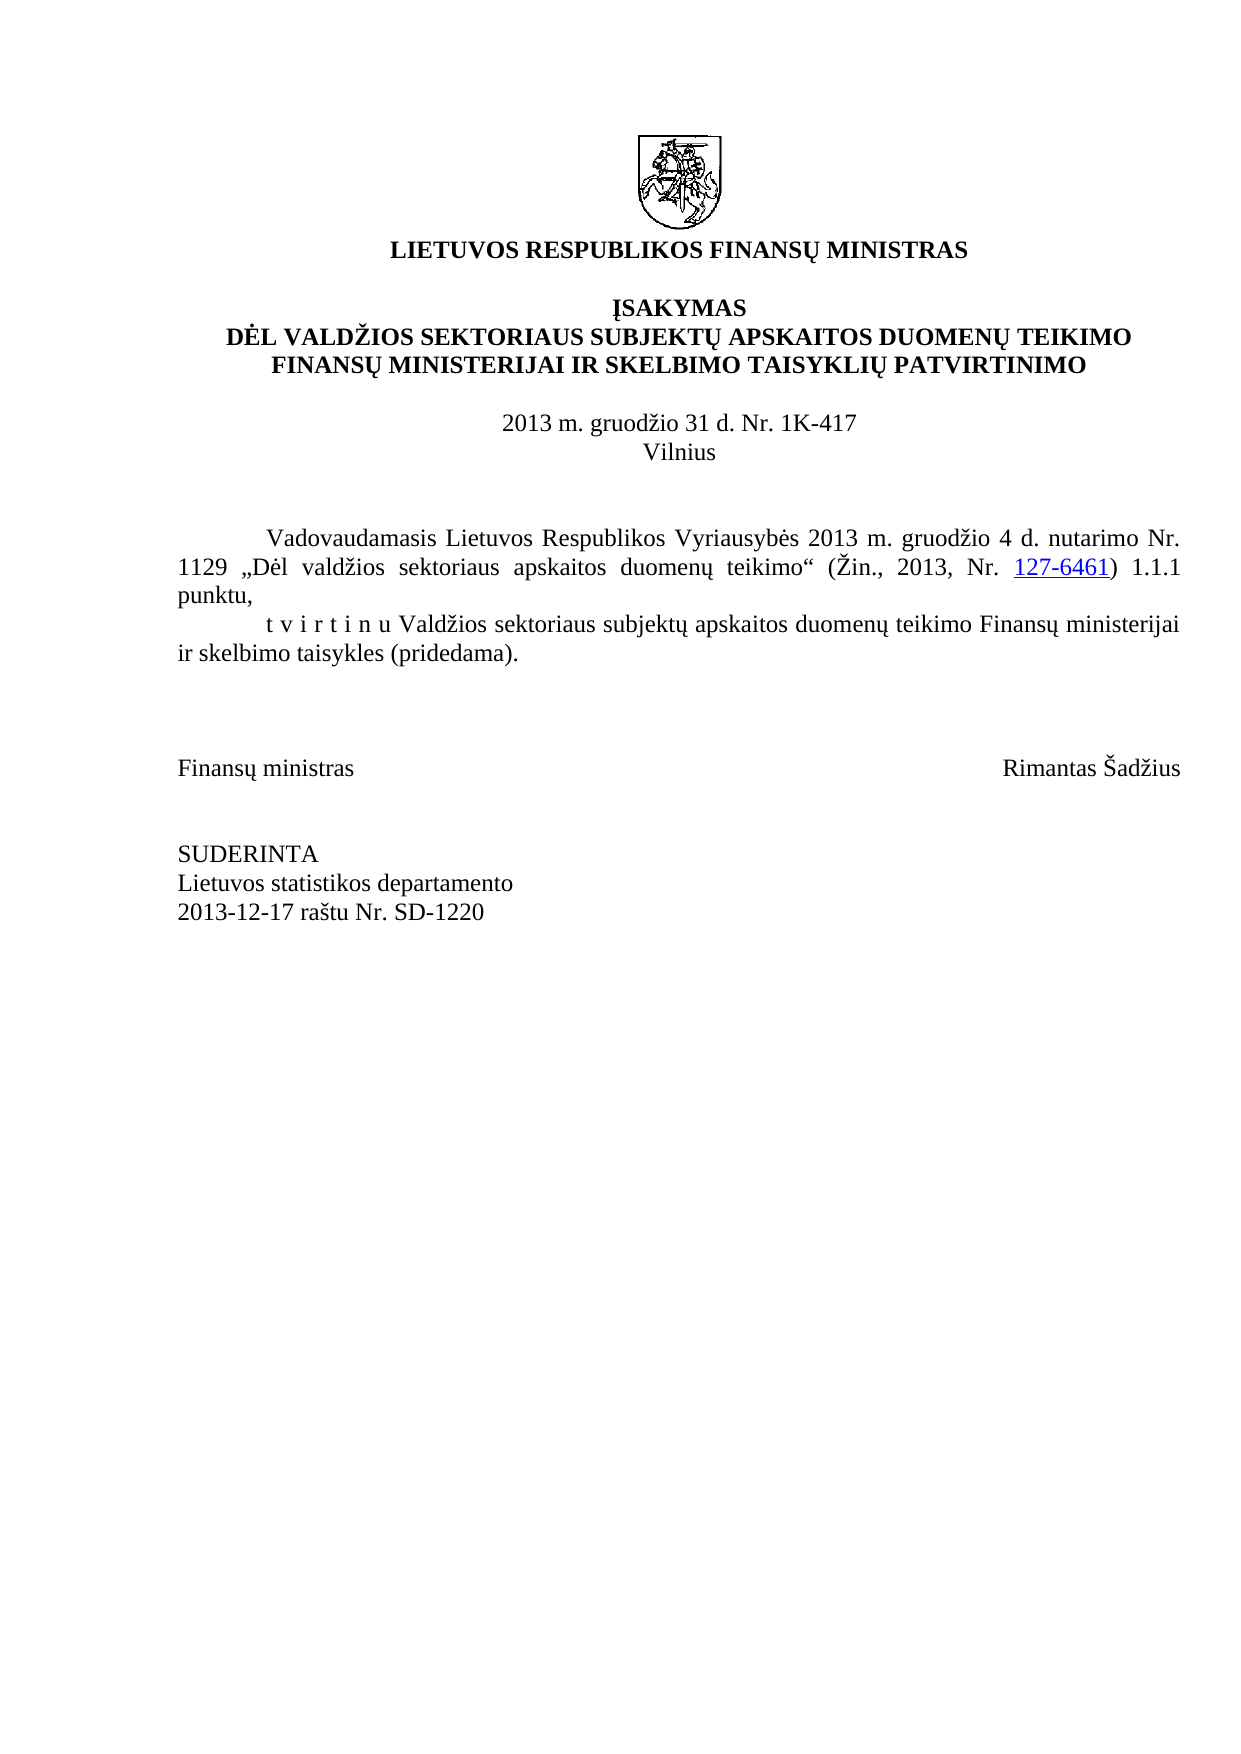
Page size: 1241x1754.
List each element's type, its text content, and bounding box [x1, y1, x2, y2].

text Lietuvos statistikos departamento [177, 868, 1181, 897]
text 2013 m. gruodžio 31 d. Nr. 1K-417 [177, 408, 1181, 437]
text SUDERINTA [177, 839, 1181, 868]
text DĖL VALDŽIOS SEKTORIAUS SUBJEKTŲ APSKAITOS DUOMENŲ TEIKIMO FINANSŲ MINISTERIJAI IR SKELBIMO TAISYKLIŲ PATVIRTINIMO [177, 322, 1181, 379]
text LIETUVOS RESPUBLIKOS FINANSŲ MINISTRAS [177, 235, 1181, 264]
text Finansų ministras Rimantas Šadžius [177, 753, 1181, 782]
text ĮSAKYMAS [177, 293, 1181, 322]
text t v i r t i n u Valdžios sektoriaus subjektų apskaitos duomenų teikimo Finansų ministerijai ir skelbimo taisykles (pridedama). [177, 609, 1181, 667]
text Vadovaudamasis Lietuvos Respublikos Vyriausybės 2013 m. gruodžio 4 d. nutarimo Nr. 1129 „Dėl valdžios sektoriaus apskaitos duomenų teikimo“ (Žin., 2013, Nr. 127-6461) 1.1.1 punktu, [177, 523, 1181, 609]
text Vilnius [177, 437, 1181, 465]
text 2013-12-17 raštu Nr. SD-1220 [177, 897, 1181, 925]
